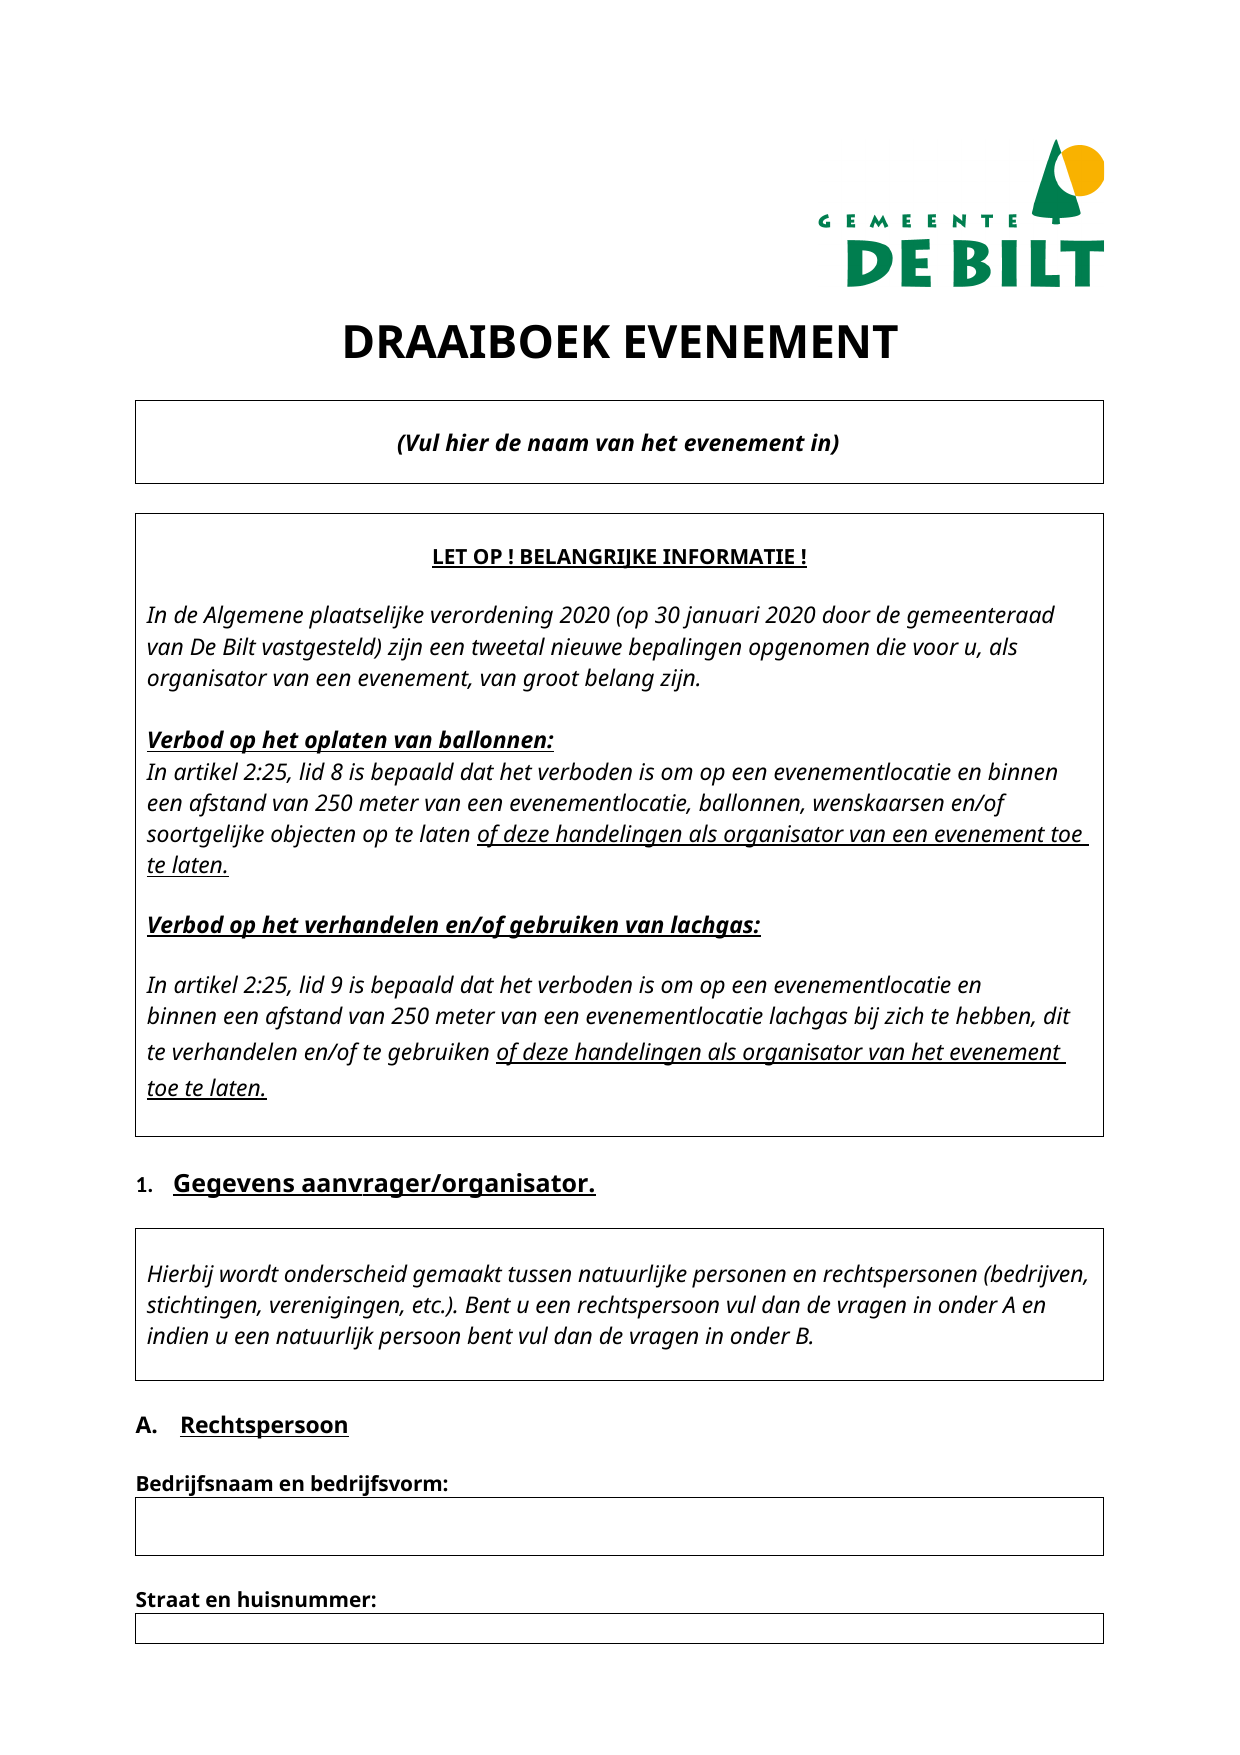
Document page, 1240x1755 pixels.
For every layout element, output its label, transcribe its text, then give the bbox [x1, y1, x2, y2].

table_header [136, 1614, 1103, 1643]
text Bedrijfsnaam en bedrijfsvorm: [135, 1469, 1104, 1497]
list Rechtspersoon [135, 1409, 1104, 1440]
text DRAAIBOEK EVENEMENT [135, 309, 1104, 372]
text Straat en huisnummer: [135, 1585, 1104, 1613]
table_header (Vul hier de naam van het evenement in) [136, 401, 1103, 483]
table_header LET OP ! BELANGRIJKE INFORMATIE ! In de Algemene plaatselijke verordening 2020 (op 30 januari 2020 door de gemeenteraad van De Bilt vastgesteld) zijn een tweetal nieuwe bepalingen opgenomen die voor u, als organisator van een evenement, van groot belang zijn. Verbod op het oplaten van ballonnen: In artikel 2:25, lid 8 is bepaald dat het verboden is om op een evenementlocatie en binnen een afstand van 250 meter van een evenementlocatie, ballonnen, wenskaarsen en/of soortgelijke objecten op te laten of deze handelingen als organisator van een evenement toe te laten. Verbod op het verhandelen en/of gebruiken van lachgas: In artikel 2:25, lid 9 is bepaald dat het verboden is om op een evenementlocatie en binnen een afstand van 250 meter van een evenementlocatie lachgas bij zich te hebben, dit te verhandelen en/of te gebruiken of deze handelingen als organisator van het evenement toe te laten. [136, 514, 1103, 1136]
table_header Hierbij wordt onderscheid gemaakt tussen natuurlijke personen en rechtspersonen (bedrijven, stichtingen, verenigingen, etc.). Bent u een rechtspersoon vul dan de vragen in onder A en indien u een natuurlijk persoon bent vul dan de vragen in onder B. [136, 1229, 1103, 1380]
list Gegevens aanvrager/organisator. [135, 1166, 1104, 1199]
table_header [136, 1498, 1103, 1555]
